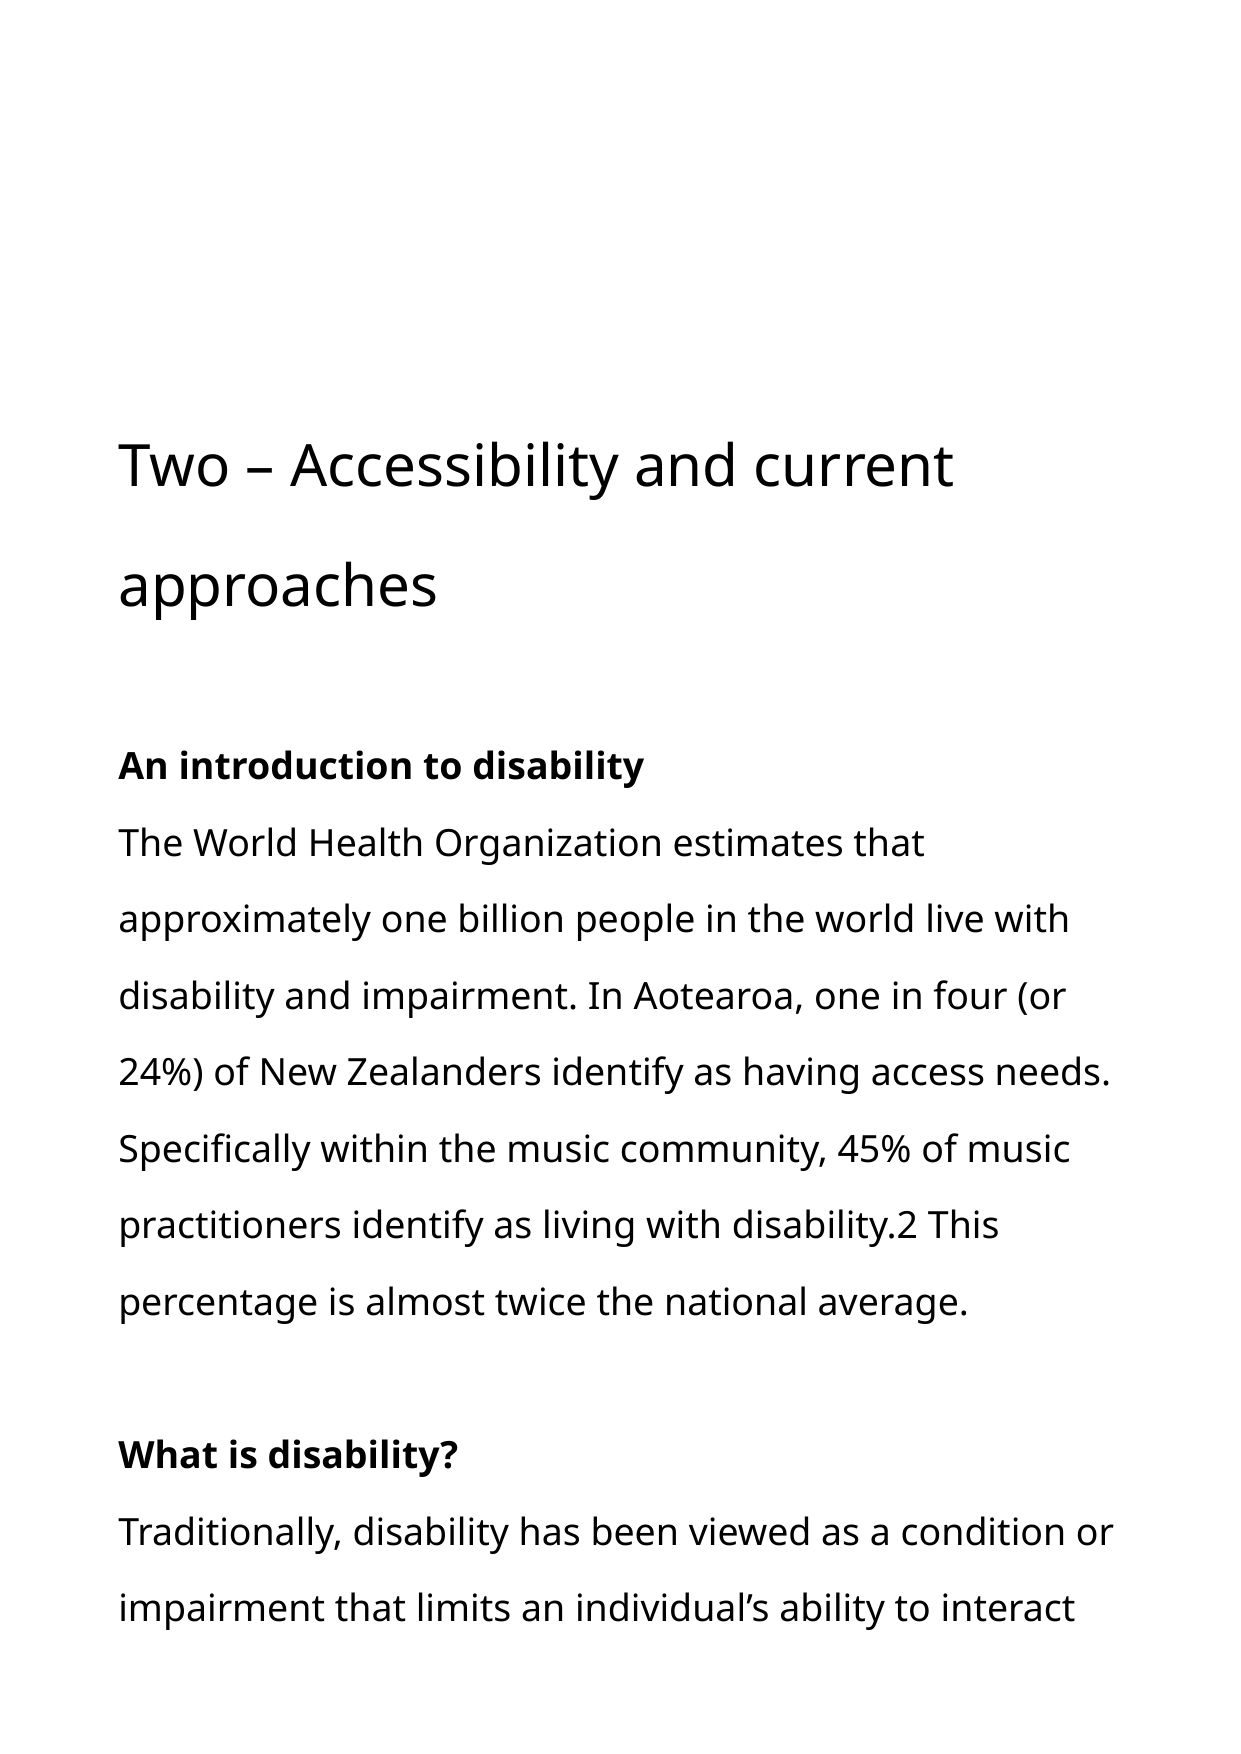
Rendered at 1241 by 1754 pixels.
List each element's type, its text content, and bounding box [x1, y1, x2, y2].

text Two – Accessibility and current approaches [118, 424, 1122, 623]
text An introduction to disability [118, 739, 1122, 790]
text Traditionally, disability has been viewed as a condition or impairment that limits an individual’s ability to interact [118, 1505, 1122, 1632]
text What is disability? [118, 1428, 1122, 1479]
text The World Health Organization estimates that approximately one billion people in the world live with disability and impairment. In Aotearoa, one in four (or 24%) of New Zealanders identify as having access needs. Specifically within the music community, 45% of music practitioners identify as living with disability.2 This percentage is almost twice the national average. [118, 816, 1122, 1326]
